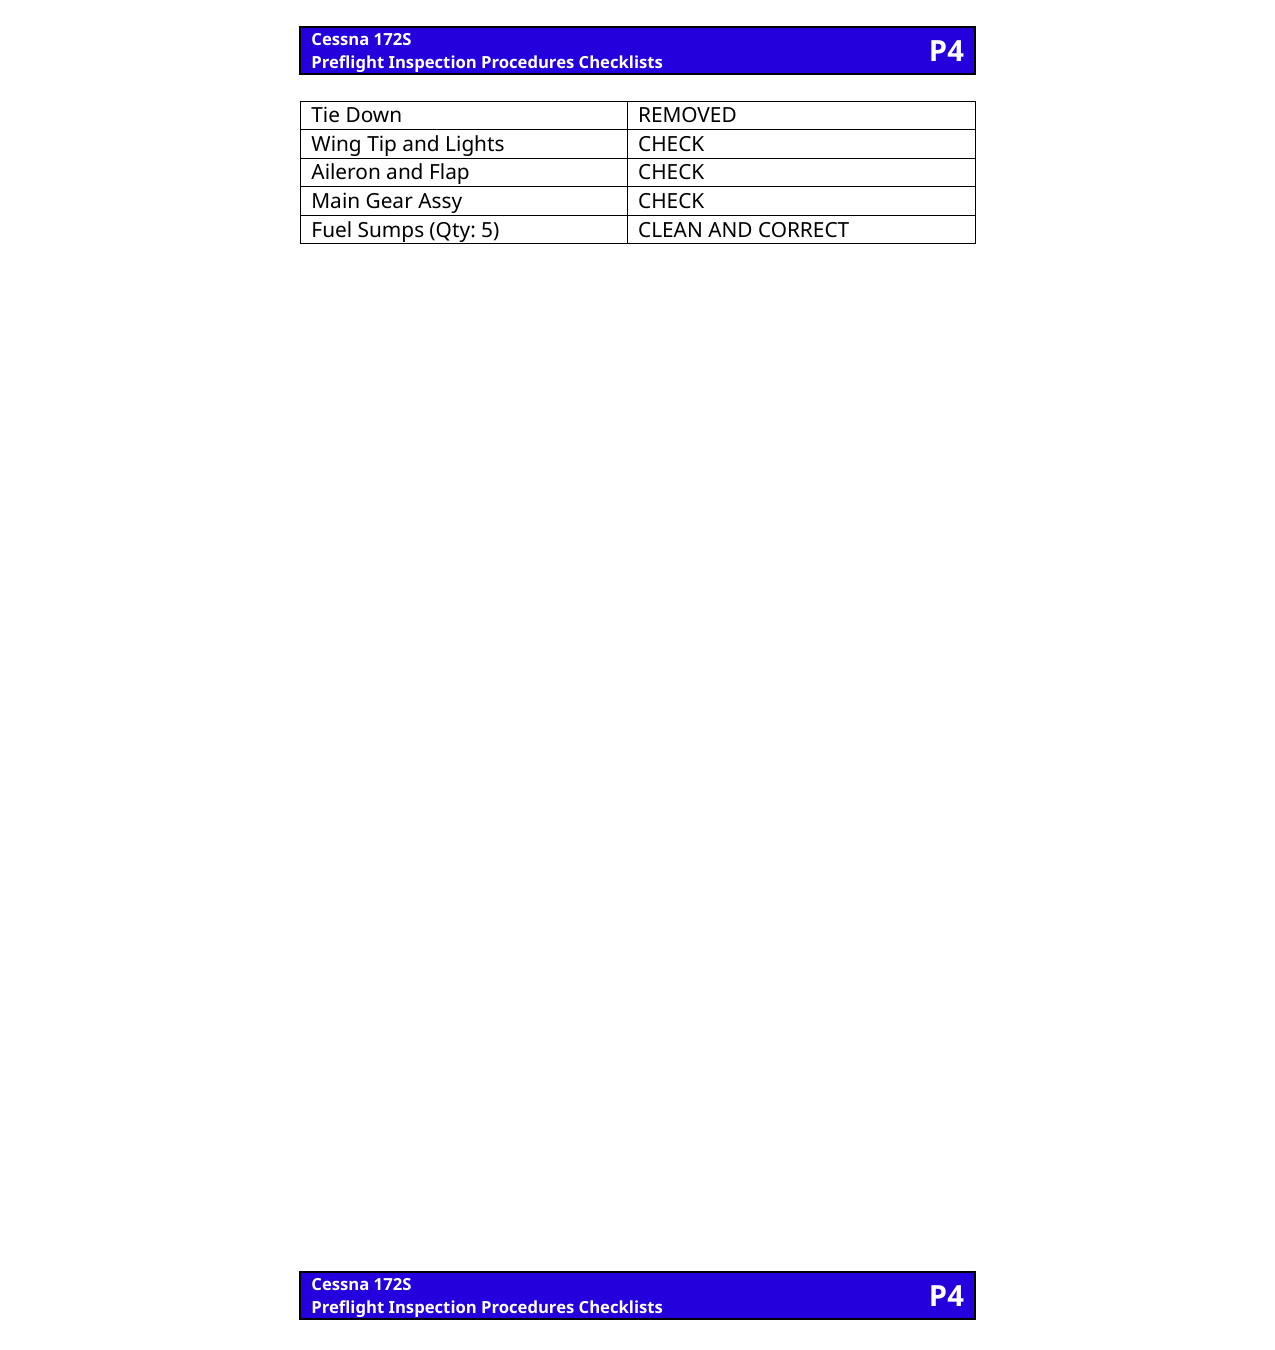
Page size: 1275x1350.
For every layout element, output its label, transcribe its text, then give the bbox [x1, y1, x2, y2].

table_cell Wing Tip and Lights [301, 130, 627, 158]
table_cell Tie Down [301, 102, 627, 129]
table_cell CHECK [628, 187, 975, 215]
table_cell CHECK [628, 130, 975, 158]
table_cell Aileron and Flap [301, 159, 627, 186]
table_cell REMOVED [628, 102, 975, 129]
table_cell CHECK [628, 159, 975, 186]
table_cell Fuel Sumps (Qty: 5) [301, 216, 627, 243]
table_cell CLEAN AND CORRECT [628, 216, 975, 243]
table_cell Main Gear Assy [301, 187, 627, 215]
